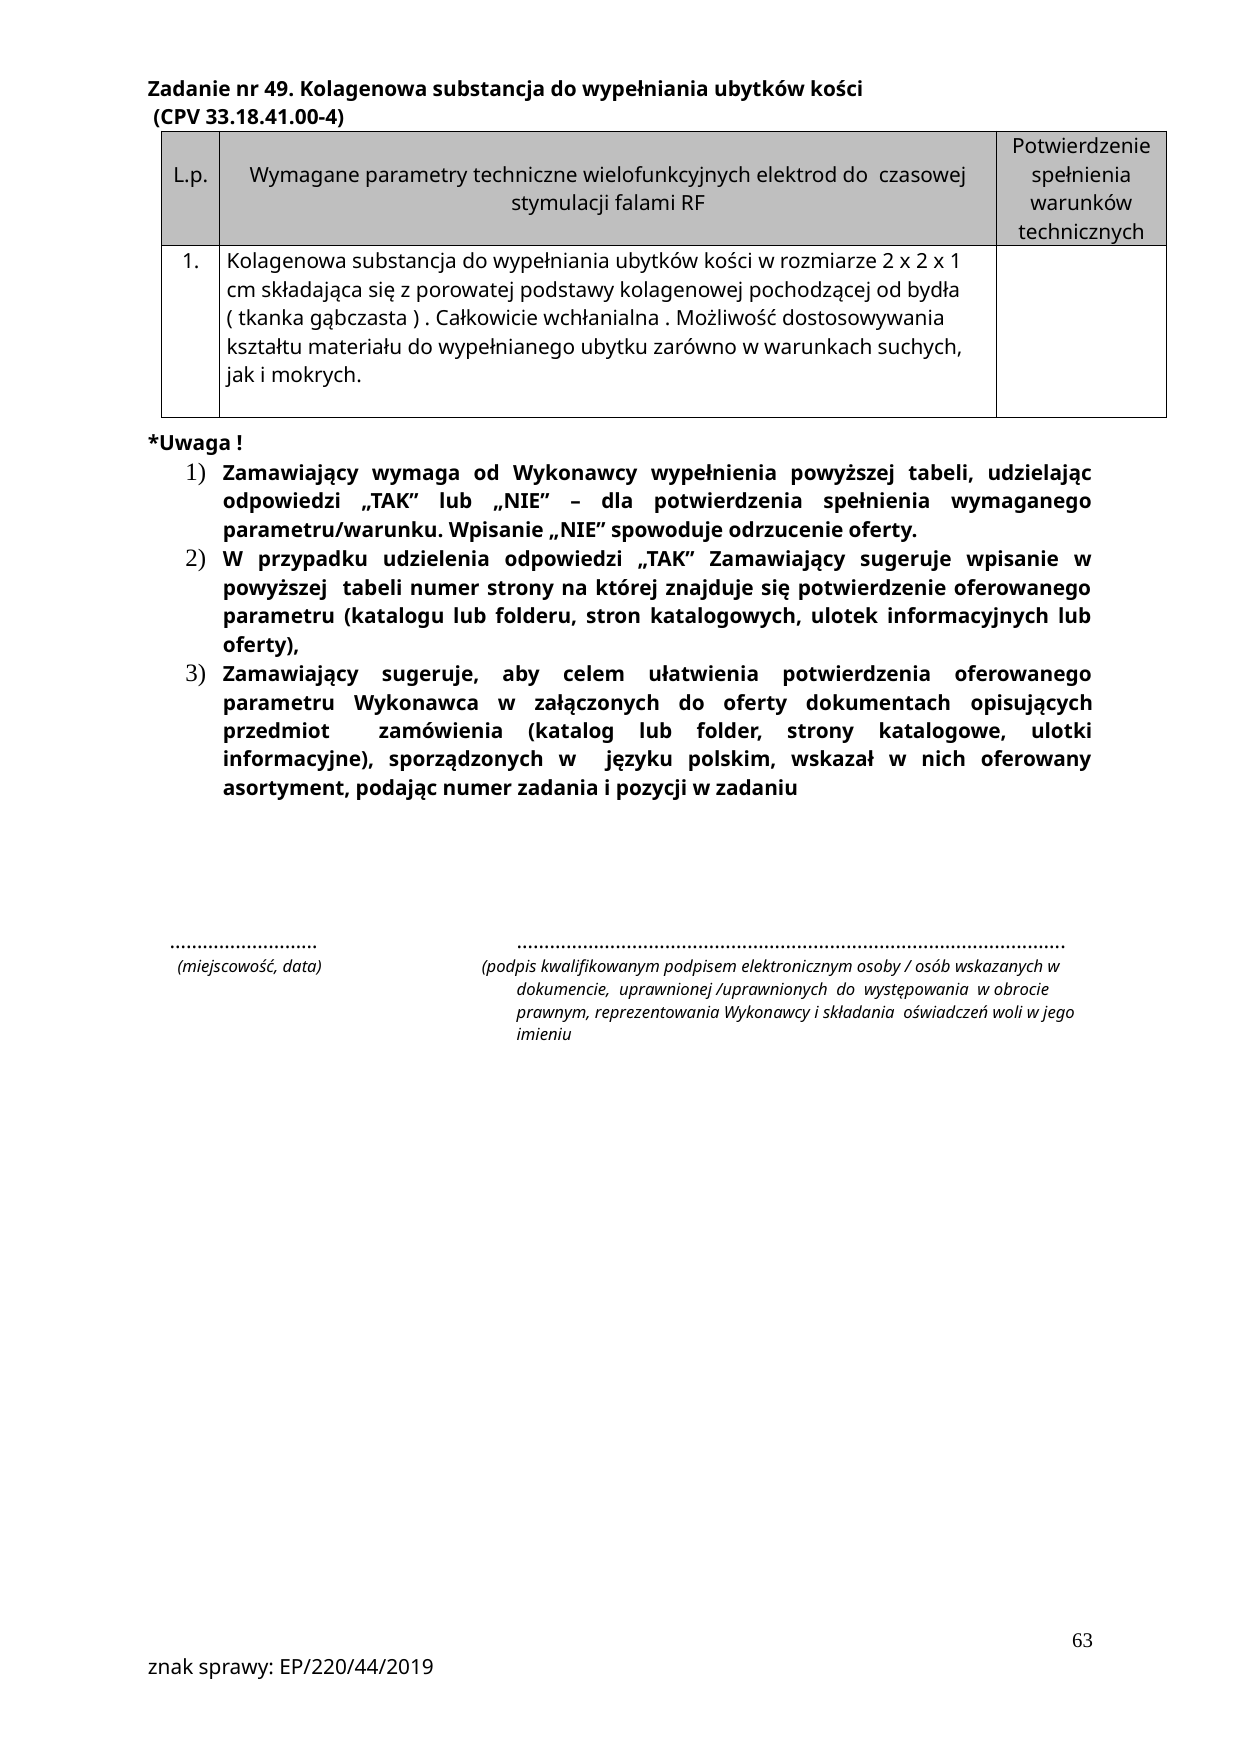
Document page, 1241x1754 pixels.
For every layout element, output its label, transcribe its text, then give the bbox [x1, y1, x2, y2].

text prawnym, reprezentowania Wykonawcy i składania oświadczeń woli w jego imieniu [516, 1000, 1093, 1046]
table_cell Kolagenowa substancja do wypełniania ubytków kości w rozmiarze 2 x 2 x 1 cm składająca się z porowatej podstawy kolagenowej pochodzącej od bydła ( tkanka gąbczasta ) . Całkowicie wchłanialna . Możliwość dostosowywania kształtu materiału do wypełnianego ubytku zarówno w warunkach suchych, jak i mokrych. [220, 246, 996, 417]
list W przypadku udzielenia odpowiedzi „TAK” Zamawiający sugeruje wpisanie w powyższej tabeli numer strony na której znajduje się potwierdzenie oferowanego parametru (katalogu lub folderu, stron katalogowych, ulotek informacyjnych lub oferty), [185, 543, 1093, 658]
table_header L.p. [162, 132, 219, 245]
table_header Potwierdzenie spełnienia warunków technicznych [997, 132, 1166, 245]
list Zamawiający sugeruje, aby celem ułatwienia potwierdzenia oferowanego parametru Wykonawca w załączonych do oferty dokumentach opisujących przedmiot zamówienia (katalog lub folder, strony katalogowe, ulotki informacyjne), sporządzonych w języku polskim, wskazał w nich oferowany asortyment, podając numer zadania i pozycji w zadaniu [185, 658, 1093, 801]
table_cell [997, 246, 1166, 417]
text *Uwaga ! [148, 428, 1093, 457]
table_header Wymagane parametry techniczne wielofunkcyjnych elektrod do czasowej stymulacji falami RF [220, 132, 996, 245]
text (miejscowość, data) (podpis kwalifikowanym podpisem elektronicznym osoby / osób wskazanych w dokumencie, uprawnionej /uprawnionych do występowania w obrocie [177, 955, 1093, 1000]
text ……………………… ………………………………………………………………………………………. [148, 926, 1093, 955]
list Zamawiający wymaga od Wykonawcy wypełnienia powyższej tabeli, udzielając odpowiedzi „TAK” lub „NIE” – dla potwierdzenia spełnienia wymaganego parametru/warunku. Wpisanie „NIE” spowoduje odrzucenie oferty. [185, 457, 1093, 543]
table_cell 1. [162, 246, 219, 417]
text (CPV 33.18.41.00-4) [148, 102, 1093, 131]
text Zadanie nr 49. Kolagenowa substancja do wypełniania ubytków kości [148, 74, 1093, 102]
